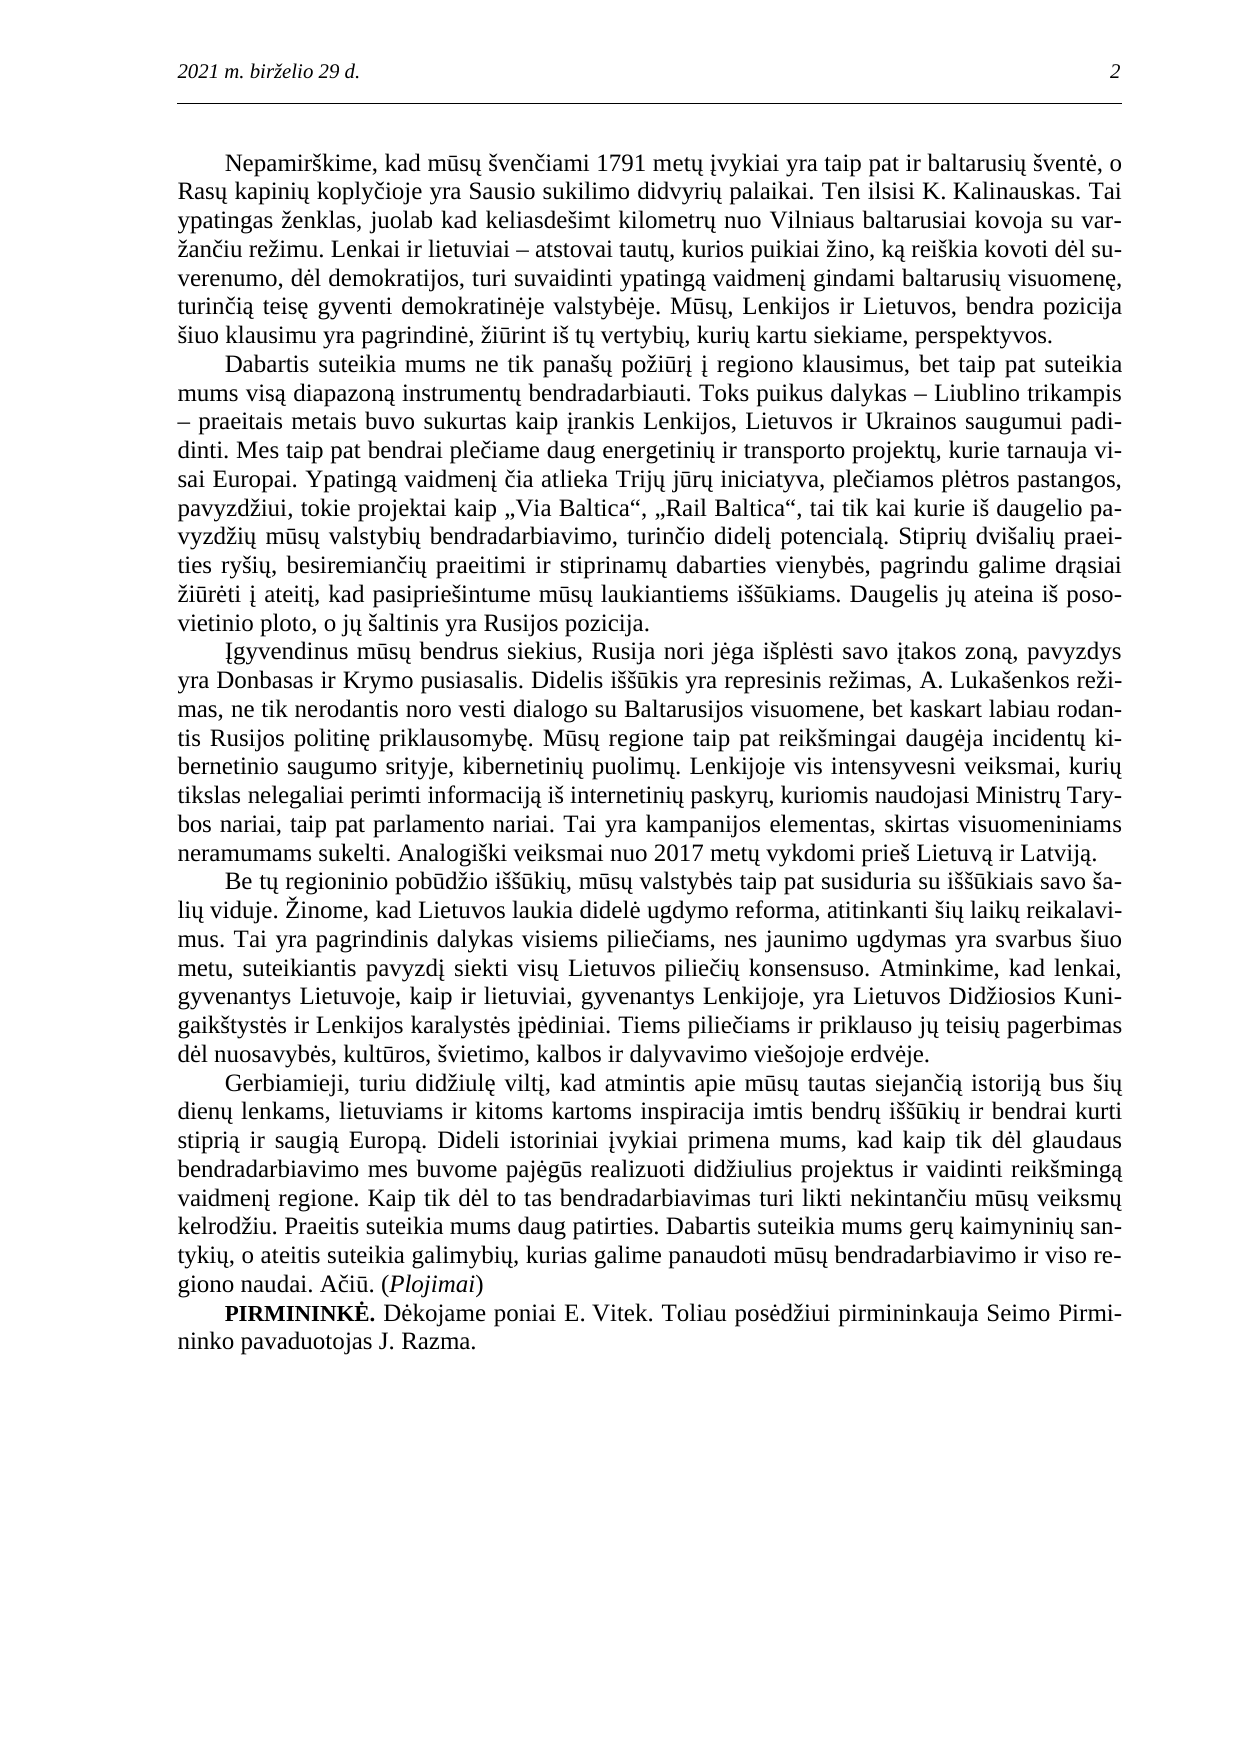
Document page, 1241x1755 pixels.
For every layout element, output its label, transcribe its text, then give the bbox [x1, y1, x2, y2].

text Da­bar­tis su­tei­kia mums ne tik pa­na­šų po­žiū­rį į re­gio­no klau­si­mus, bet taip pat su­tei­kia mums vi­są dia­pa­zo­ną in­stru­men­tų ben­dra­dar­biau­ti. Toks pui­kus da­ly­kas – Liub­li­no tri­kam­pis – pra­ei­tais me­tais bu­vo su­kur­tas kaip įran­kis Len­ki­jos, Lie­tu­vos ir Uk­rai­nos sau­gu­mui pa­di­din­ti. Mes taip pat ben­drai ple­čia­me daug ener­ge­ti­nių ir trans­por­to pro­jek­tų, ku­rie tar­nau­ja vi­sai Eu­ro­pai. Ypa­tin­gą vaid­me­nį čia at­lie­ka Tri­jų jū­rų ini­cia­ty­va, ple­čia­mos plėt­ros pa­stan­gos, pa­vyz­džiui, to­kie pro­jek­tai kaip „Via Bal­ti­ca“, „Rail Bal­ti­ca“, tai tik kai ku­rie iš dau­ge­lio pa­vyz­džių mū­sų vals­ty­bių ben­dra­dar­bia­vi­mo, tu­rin­čio di­de­lį po­ten­cia­lą. Stip­rių dvi­ša­lių pra­ei­ties ry­šių, be­si­re­mian­čių pra­ei­ti­mi ir stip­ri­na­mų da­bar­ties vie­ny­bės, pa­grin­du ga­li­me drą­siai žiū­rė­ti į at­ei­tį, kad pa­si­prie­šin­tu­me mū­sų lau­kian­tiems iš­šū­kiams. Dau­ge­lis jų at­ei­na iš po­so­vie­ti­nio plo­to, o jų šal­ti­nis yra Ru­si­jos po­zi­ci­ja. [177, 349, 1122, 636]
text Įgy­ven­di­nus mū­sų ben­drus sie­kius, Ru­si­ja no­ri jė­ga iš­plės­ti sa­vo įta­kos zo­ną, pa­vyz­dys yra Don­ba­sas ir Kry­mo pu­sia­sa­lis. Di­de­lis iš­šū­kis yra rep­re­si­nis re­ži­mas, A. Lu­ka­šen­kos re­ži­mas, ne tik ne­ro­dan­tis no­ro ves­ti dia­lo­go su Bal­ta­ru­si­jos vi­suo­me­ne, bet kas­kart la­biau ro­dan­tis Ru­si­jos po­li­ti­nę pri­klau­so­my­bę. Mū­sų re­gio­ne taip pat reikš­min­gai dau­gė­ja in­ci­den­tų ki­ber­ne­ti­nio sau­gu­mo sri­ty­je, ki­ber­ne­ti­nių puo­li­mų. Len­ki­jo­je vis in­ten­sy­ves­ni veiks­mai, ku­rių tiks­las ne­le­ga­liai per­im­ti in­for­ma­ci­ją iš in­ter­ne­ti­nių pa­sky­rų, ku­rio­mis nau­do­ja­si Mi­nist­rų Ta­ry­bos na­riai, taip pat par­la­men­to na­riai. Tai yra kam­pa­ni­jos ele­men­tas, skir­tas vi­suo­me­ni­niams ne­ra­mu­mams su­kel­ti. Ana­lo­giš­ki veiks­mai nuo 2017 me­tų vyk­do­mi prieš Lie­tu­vą ir Lat­vi­ją. [177, 636, 1122, 866]
text Ger­bia­mie­ji, tu­riu di­džiu­lę vil­tį, kad at­min­tis apie mū­sų tau­tas sie­jan­čią is­to­ri­ją bus šių die­nų len­kams, lie­tu­viams ir ki­toms kar­toms ins­pi­ra­ci­ja im­tis ben­drų iš­šū­kių ir ben­drai kur­ti stip­rią ir sau­gią Eu­ro­pą. Di­de­li is­to­ri­niai įvy­kiai pri­me­na mums, kad kaip tik dėl glau­daus ben­dra­dar­bia­vi­mo mes bu­vo­me pa­jė­gūs re­a­li­zuo­ti di­džiu­lius pro­jek­tus ir vai­din­ti reikš­min­gą vaid­me­nį re­gio­ne. Kaip tik dėl to tas ben­dra­dar­bia­vi­mas tu­ri lik­ti ne­kin­tan­čiu mū­sų veiks­mų kel­ro­džiu. Pra­ei­tis su­tei­kia mums daug pa­tir­ties. Da­bar­tis su­tei­kia mums ge­rų kai­my­ni­nių san­ty­kių, o at­ei­tis su­tei­kia ga­li­my­bių, ku­rias ga­li­me pa­nau­do­ti mū­sų ben­dra­dar­bia­vi­mo ir vi­so re­gio­no nau­dai. Ačiū. (Plo­ji­mai) [177, 1068, 1122, 1298]
text Ne­pa­mirš­ki­me, kad mūsų šven­čia­mi 1791 me­tų įvy­kiai yra taip pat ir bal­ta­ru­sių šven­tė, o Ra­sų ka­pi­nių kop­ly­čio­je yra Sau­sio su­ki­li­mo did­vy­rių pa­lai­kai. Ten il­si­si K. Ka­li­naus­kas. Tai ypa­tin­gas žen­klas, juo­lab kad ke­lias­de­šimt ki­lo­met­rų nuo Vil­niaus bal­ta­ru­siai ko­vo­ja su var­žan­čiu re­ži­mu. Len­kai ir lie­tu­viai – at­sto­vai tau­tų, ku­rios pui­kiai ži­no, ką reiš­kia ko­vo­ti dėl su­ve­re­nu­mo, dėl de­mo­kra­tijos, tu­ri su­vai­din­ti ypa­tin­gą vaid­me­nį gin­da­mi bal­ta­ru­sių vi­suo­me­nę, tu­rin­čią tei­sę gy­ven­ti de­mo­kra­tinėje vals­ty­bė­je. Mū­sų, Len­ki­jos ir Lie­tu­vos, ben­dra po­zi­ci­ja šiuo klau­si­mu yra pa­grin­di­nė, žiū­rint iš tų ver­ty­bių, ku­rių kar­tu sie­kia­me, per­spek­ty­vos. [177, 148, 1122, 349]
text Be tų re­gio­ni­nio po­bū­džio iš­šū­kių, mū­sų vals­ty­bės taip pat su­si­du­ria su iš­šū­kiais sa­vo ša­lių vi­du­je. Ži­no­me, kad Lie­tu­vos lau­kia di­de­lė ug­dy­mo re­for­ma, ati­tin­kan­ti šių lai­kų rei­ka­la­vi­mus. Tai yra pa­grin­di­nis da­ly­kas vi­siems pi­lie­čiams, nes jau­ni­mo ug­dy­mas yra svar­bus šiuo me­tu, su­tei­kian­tis pa­vyz­dį siek­ti vi­sų Lie­tu­vos pi­lie­čių kon­sen­su­so. At­min­ki­me, kad len­kai, gy­ve­nan­tys Lie­tu­vo­je, kaip ir lie­tu­viai, gy­ve­nan­tys Len­ki­jo­je, yra Lie­tu­vos Di­džio­sios Ku­ni­gaikš­tys­tės ir Len­ki­jos ka­ra­lys­tės įpė­di­niai. Tiems pi­lie­čiams ir pri­klau­so jų tei­sių pa­ger­bi­mas dėl nuo­sa­vy­bės, kul­tū­ros, švie­ti­mo, kal­bos ir da­ly­va­vi­mo vie­šo­jo­je erd­vė­je. [177, 866, 1122, 1068]
text PIRMININKĖ. Dė­ko­ja­me po­niai E. Vi­tek. To­liau po­sė­džiui pir­mi­nin­kau­ja Sei­mo Pir­mi­nin­ko pa­va­duo­to­jas J. Raz­ma. [177, 1298, 1122, 1355]
